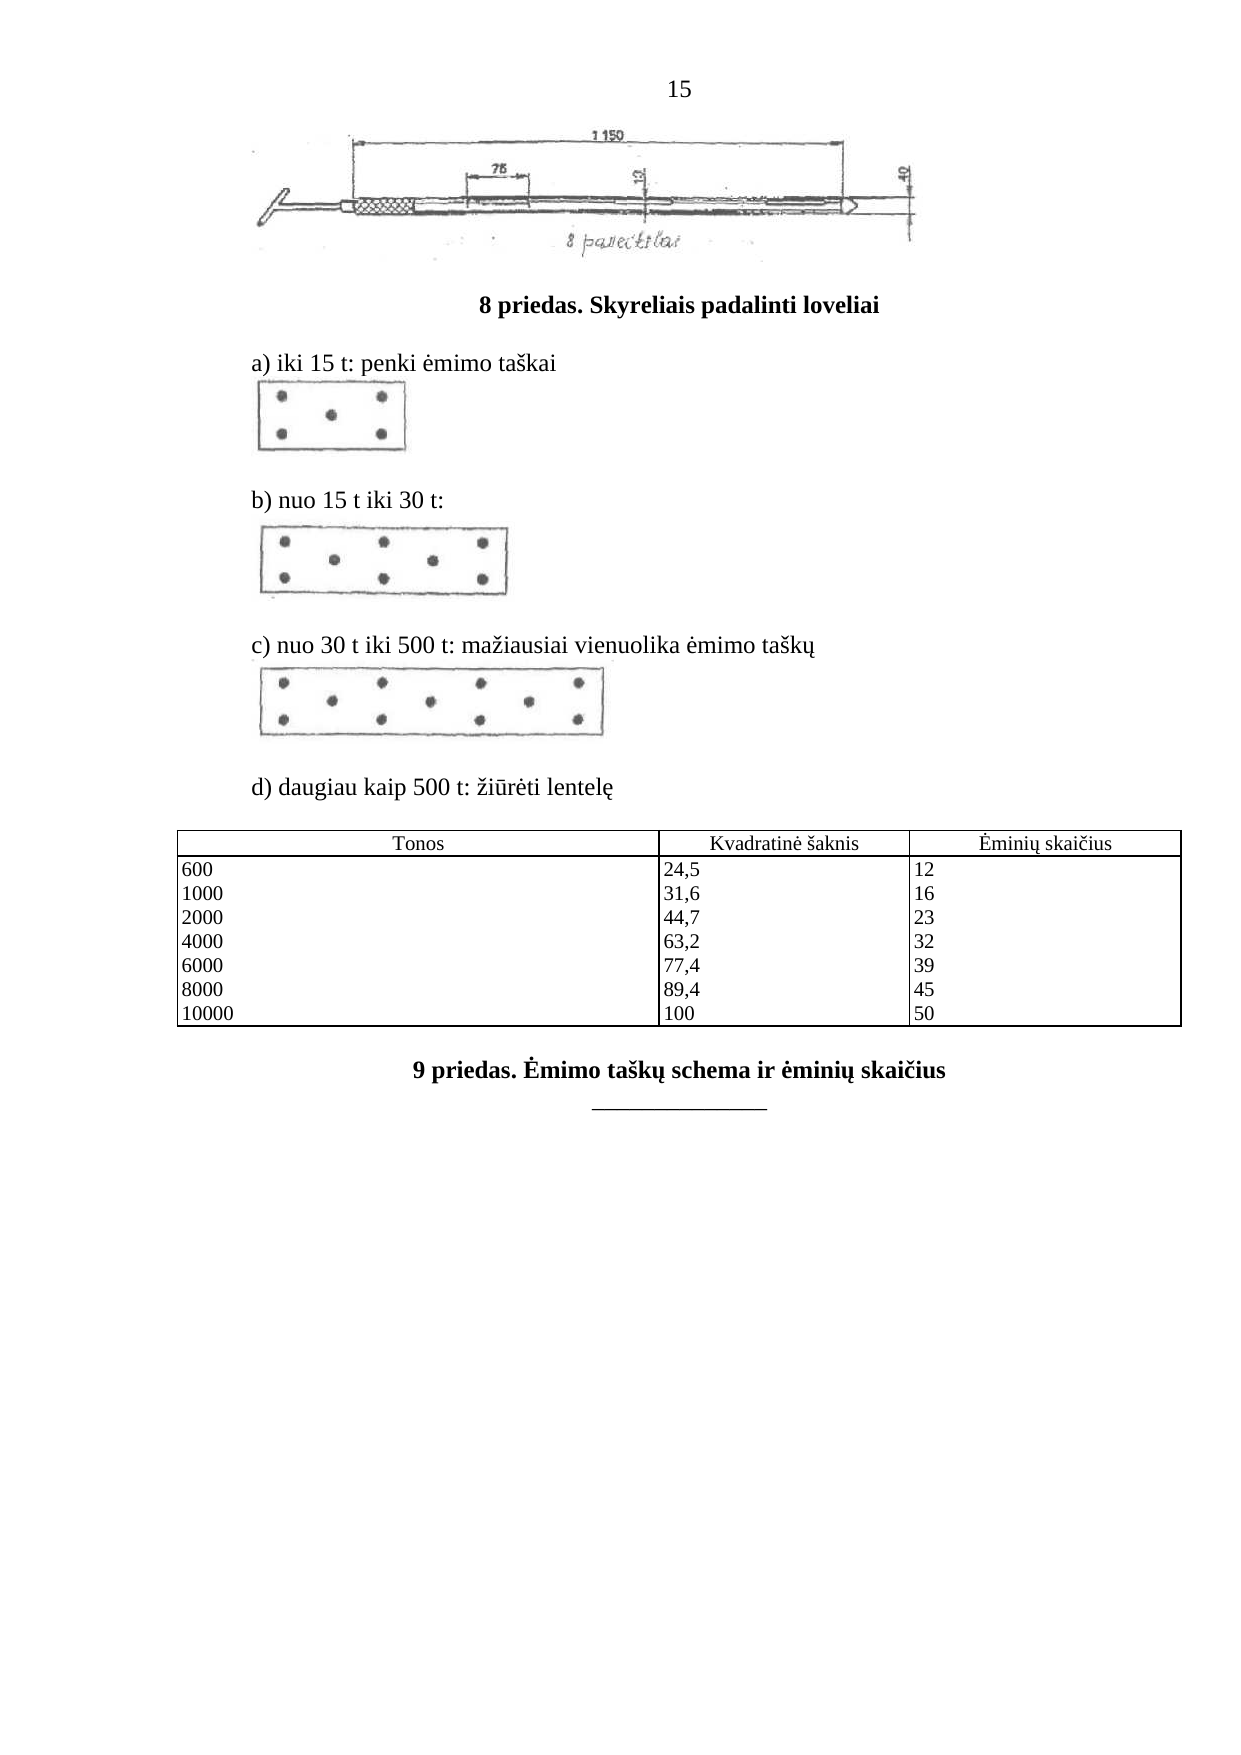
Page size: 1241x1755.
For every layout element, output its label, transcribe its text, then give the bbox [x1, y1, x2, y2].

table_cell 63,2 [905, 929, 909, 953]
text d) daugiau kaip 500 t: žiūrėti lentelę [177, 772, 1181, 801]
text c) nuo 30 t iki 500 t: mažiausiai vienuolika ėmimo taškų [177, 630, 1181, 659]
table_cell 44,7 [905, 905, 909, 929]
text ______________ [177, 1084, 1181, 1113]
table_cell 77,4 [905, 953, 909, 977]
text b) nuo 15 t iki 30 t: [177, 485, 1181, 514]
table_cell 100 [905, 1001, 909, 1025]
text 8 priedas. Skyreliais padalinti loveliai [177, 291, 1181, 319]
table_cell 31,6 [905, 881, 909, 905]
text a) iki 15 t: penki ėmimo taškai [177, 348, 1181, 377]
text 9 priedas. Ėmimo taškų schema ir ėminių skaičius [177, 1056, 1181, 1084]
table_cell 89,4 [905, 977, 909, 1001]
table_cell 24,5 [905, 857, 909, 881]
